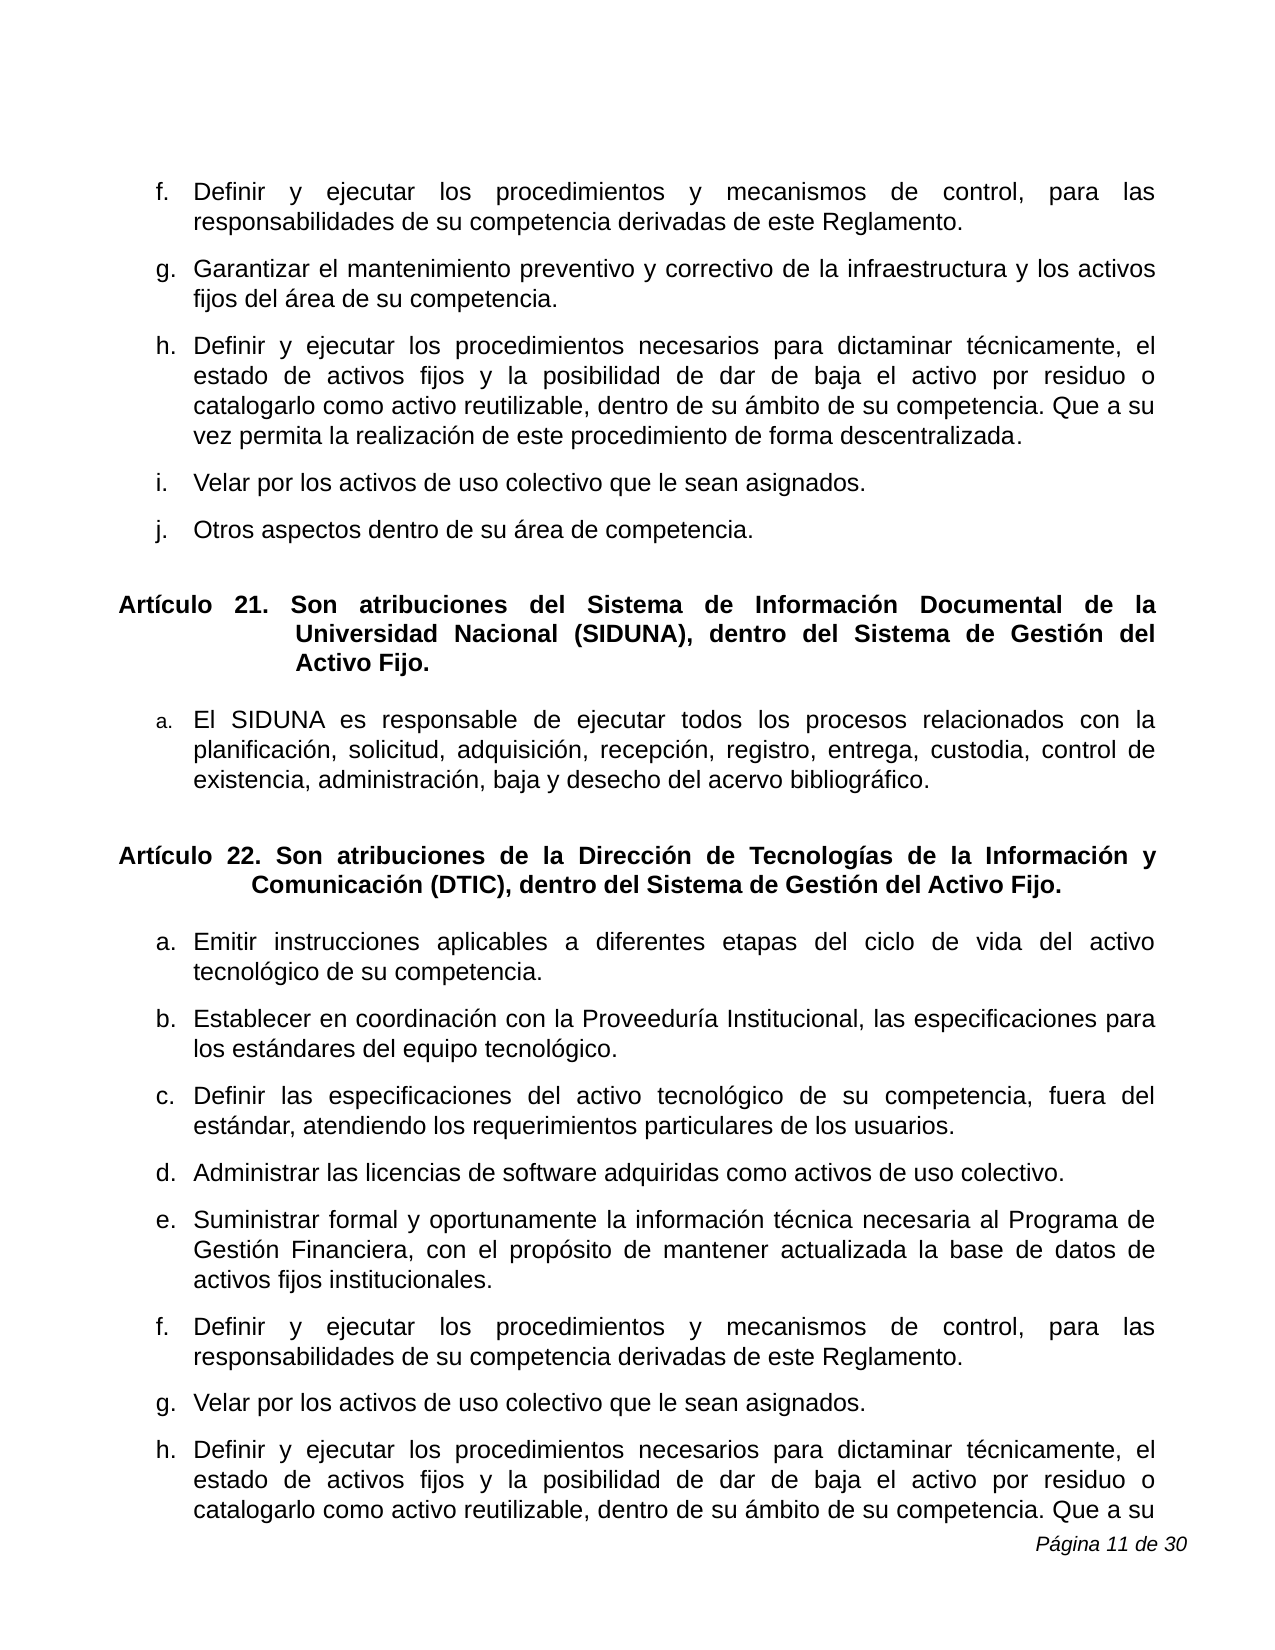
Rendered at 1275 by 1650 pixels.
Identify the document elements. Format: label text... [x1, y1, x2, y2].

list Establecer en coordinación con la Proveeduría Institucional, las especificaciones para los estándares del equipo tecnológico. [156, 1004, 1157, 1063]
list Velar por los activos de uso colectivo que le sean asignados. [156, 468, 1157, 497]
list Emitir instrucciones aplicables a diferentes etapas del ciclo de vida del activo tecnológico de su competencia. [156, 927, 1157, 986]
list Definir y ejecutar los procedimientos y mecanismos de control, para las responsabilidades de su competencia derivadas de este Reglamento. [156, 1312, 1157, 1370]
list Definir y ejecutar los procedimientos y mecanismos de control, para las responsabilidades de su competencia derivadas de este Reglamento. [156, 177, 1157, 236]
list Definir y ejecutar los procedimientos necesarios para dictaminar técnicamente, el estado de activos fijos y la posibilidad de dar de baja el activo por residuo o catalogarlo como activo reutilizable, dentro de su ámbito de su competencia. Que a su [156, 1435, 1157, 1524]
text Artículo 21. Son atribuciones del Sistema de Información Documental de la Universidad Nacional (SIDUNA), dentro del Sistema de Gestión del Activo Fijo. [118, 590, 1157, 676]
list Definir y ejecutar los procedimientos necesarios para dictaminar técnicamente, el estado de activos fijos y la posibilidad de dar de baja el activo por residuo o catalogarlo como activo reutilizable, dentro de su ámbito de su competencia. Que a su vez permita la realización de este procedimiento de forma descentralizada. [156, 331, 1157, 450]
list Garantizar el mantenimiento preventivo y correctivo de la infraestructura y los activos fijos del área de su competencia. [156, 254, 1157, 313]
text Artículo 22. Son atribuciones de la Dirección de Tecnologías de la Información y Comunicación (DTIC), dentro del Sistema de Gestión del Activo Fijo. [118, 841, 1157, 898]
list El SIDUNA es responsable de ejecutar todos los procesos relacionados con la planificación, solicitud, adquisición, recepción, registro, entrega, custodia, control de existencia, administración, baja y desecho del acervo bibliográfico. [156, 705, 1157, 794]
list Suministrar formal y oportunamente la información técnica necesaria al Programa de Gestión Financiera, con el propósito de mantener actualizada la base de datos de activos fijos institucionales. [156, 1204, 1157, 1293]
list Administrar las licencias de software adquiridas como activos de uso colectivo. [156, 1158, 1157, 1187]
list Velar por los activos de uso colectivo que le sean asignados. [156, 1388, 1157, 1417]
list Definir las especificaciones del activo tecnológico de su competencia, fuera del estándar, atendiendo los requerimientos particulares de los usuarios. [156, 1081, 1157, 1140]
list Otros aspectos dentro de su área de competencia. [156, 515, 1157, 543]
